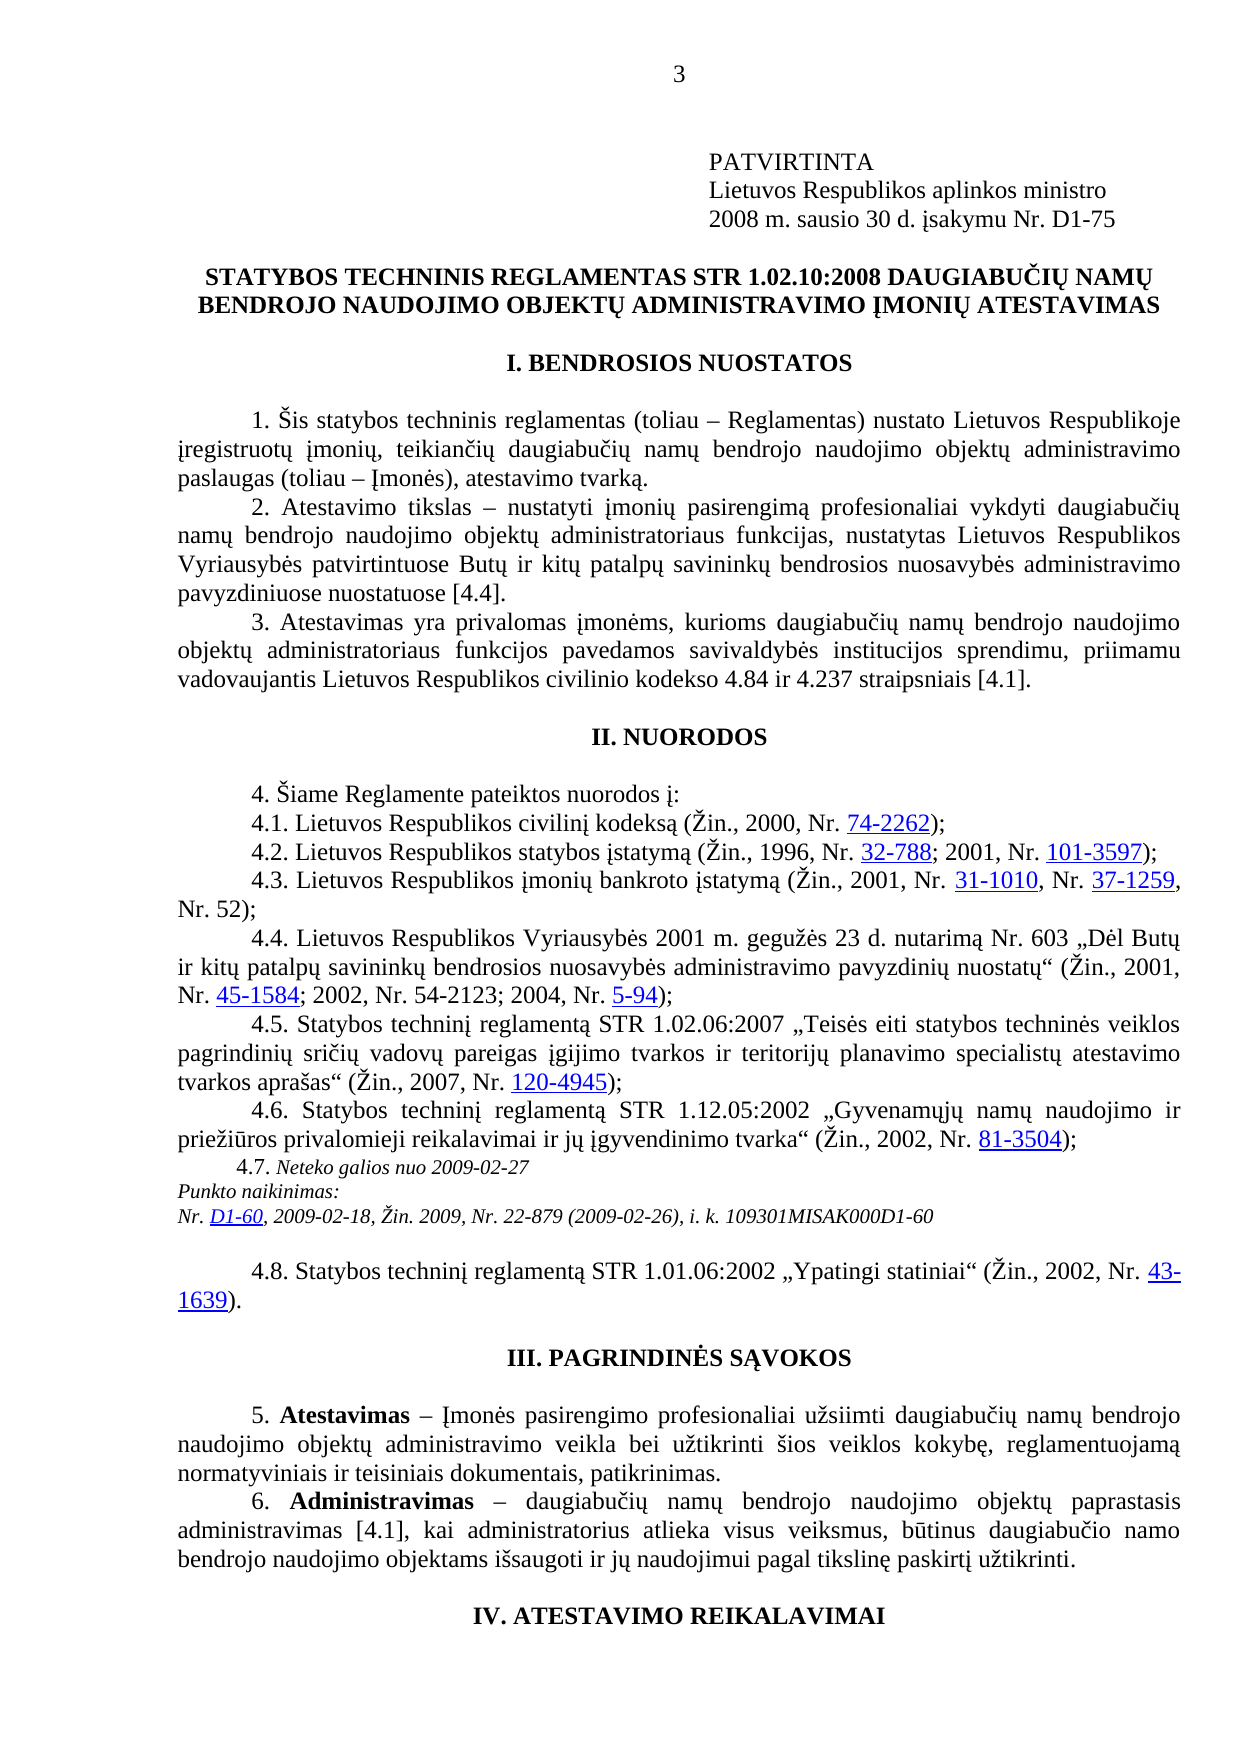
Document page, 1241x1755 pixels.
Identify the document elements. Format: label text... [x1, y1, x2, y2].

text 5. Atestavimas – Įmonės pasirengimo profesionaliai užsiimti daugiabučių namų bendrojo naudojimo objektų administravimo veikla bei užtikrinti šios veiklos kokybę, reglamentuojamą normatyviniais ir teisiniais dokumentais, patikrinimas. [177, 1400, 1181, 1486]
text 2008 m. sausio 30 d. įsakymu Nr. D1-75 [709, 204, 1181, 233]
text Punkto naikinimas: [177, 1179, 1181, 1203]
text 4.1. Lietuvos Respublikos civilinį kodeksą (Žin., 2000, Nr. 74-2262); [177, 808, 1181, 837]
text 2. Atestavimo tikslas – nustatyti įmonių pasirengimą profesionaliai vykdyti daugiabučių namų bendrojo naudojimo objektų administratoriaus funkcijas, nustatytas Lietuvos Respublikos Vyriausybės patvirtintuose Butų ir kitų patalpų savininkų bendrosios nuosavybės administravimo pavyzdiniuose nuostatuose [4.4]. [177, 492, 1181, 607]
text 1. Šis statybos techninis reglamentas (toliau – Reglamentas) nustato Lietuvos Respublikoje įregistruotų įmonių, teikiančių daugiabučių namų bendrojo naudojimo objektų administravimo paslaugas (toliau – Įmonės), atestavimo tvarką. [177, 406, 1181, 492]
text 3. Atestavimas yra privalomas įmonėms, kurioms daugiabučių namų bendrojo naudojimo objektų administratoriaus funkcijos pavedamos savivaldybės institucijos sprendimu, priimamu vadovaujantis Lietuvos Respublikos civilinio kodekso 4.84 ir 4.237 straipsniais [4.1]. [177, 607, 1181, 693]
text 4.8. Statybos techninį reglamentą STR 1.01.06:2002 „Ypatingi statiniai“ (Žin., 2002, Nr. 43-1639). [177, 1256, 1181, 1314]
text 4.6. Statybos techninį reglamentą STR 1.12.05:2002 „Gyvenamųjų namų naudojimo ir priežiūros privalomieji reikalavimai ir jų įgyvendinimo tvarka“ (Žin., 2002, Nr. 81-3504); [177, 1096, 1181, 1153]
text STATYBOS TECHNINIS REGLAMENTAS STR 1.02.10:2008 DAUGIABUČIŲ NAMŲ BENDROJO NAUDOJIMO OBJEKTŲ ADMINISTRAVIMO ĮMONIŲ ATESTAVIMAS [177, 262, 1181, 319]
text 4.5. Statybos techninį reglamentą STR 1.02.06:2007 „Teisės eiti statybos techninės veiklos pagrindinių sričių vadovų pareigas įgijimo tvarkos ir teritorijų planavimo specialistų atestavimo tvarkos aprašas“ (Žin., 2007, Nr. 120-4945); [177, 1009, 1181, 1096]
text Nr. D1-60, 2009-02-18, Žin. 2009, Nr. 22-879 (2009-02-26), i. k. 109301MISAK000D1-60 [177, 1203, 1181, 1228]
text 4.4. Lietuvos Respublikos Vyriausybės 2001 m. gegužės 23 d. nutarimą Nr. 603 „Dėl Butų ir kitų patalpų savininkų bendrosios nuosavybės administravimo pavyzdinių nuostatų“ (Žin., 2001, Nr. 45-1584; 2002, Nr. 54-2123; 2004, Nr. 5-94); [177, 923, 1181, 1009]
text 4.7. Neteko galios nuo 2009-02-27 [177, 1153, 1181, 1179]
text 4. Šiame Reglamente pateiktos nuorodos į: [177, 779, 1181, 808]
text IV. ATESTAVIMO REIKALAVIMAI [177, 1601, 1181, 1630]
text III. PAGRINDINĖS SĄVOKOS [177, 1343, 1181, 1371]
text Lietuvos Respublikos aplinkos ministro [709, 176, 1181, 204]
text I. BENDROSIOS NUOSTATOS [177, 348, 1181, 377]
text 4.3. Lietuvos Respublikos įmonių bankroto įstatymą (Žin., 2001, Nr. 31-1010, Nr. 37-1259, Nr. 52); [177, 866, 1181, 923]
text 4.2. Lietuvos Respublikos statybos įstatymą (Žin., 1996, Nr. 32-788; 2001, Nr. 101-3597); [177, 837, 1181, 866]
text 6. Administravimas – daugiabučių namų bendrojo naudojimo objektų paprastasis administravimas [4.1], kai administratorius atlieka visus veiksmus, būtinus daugiabučio namo bendrojo naudojimo objektams išsaugoti ir jų naudojimui pagal tikslinę paskirtį užtikrinti. [177, 1486, 1181, 1573]
text PATVIRTINTA [177, 147, 1181, 176]
text II. NUORODOS [177, 722, 1181, 751]
